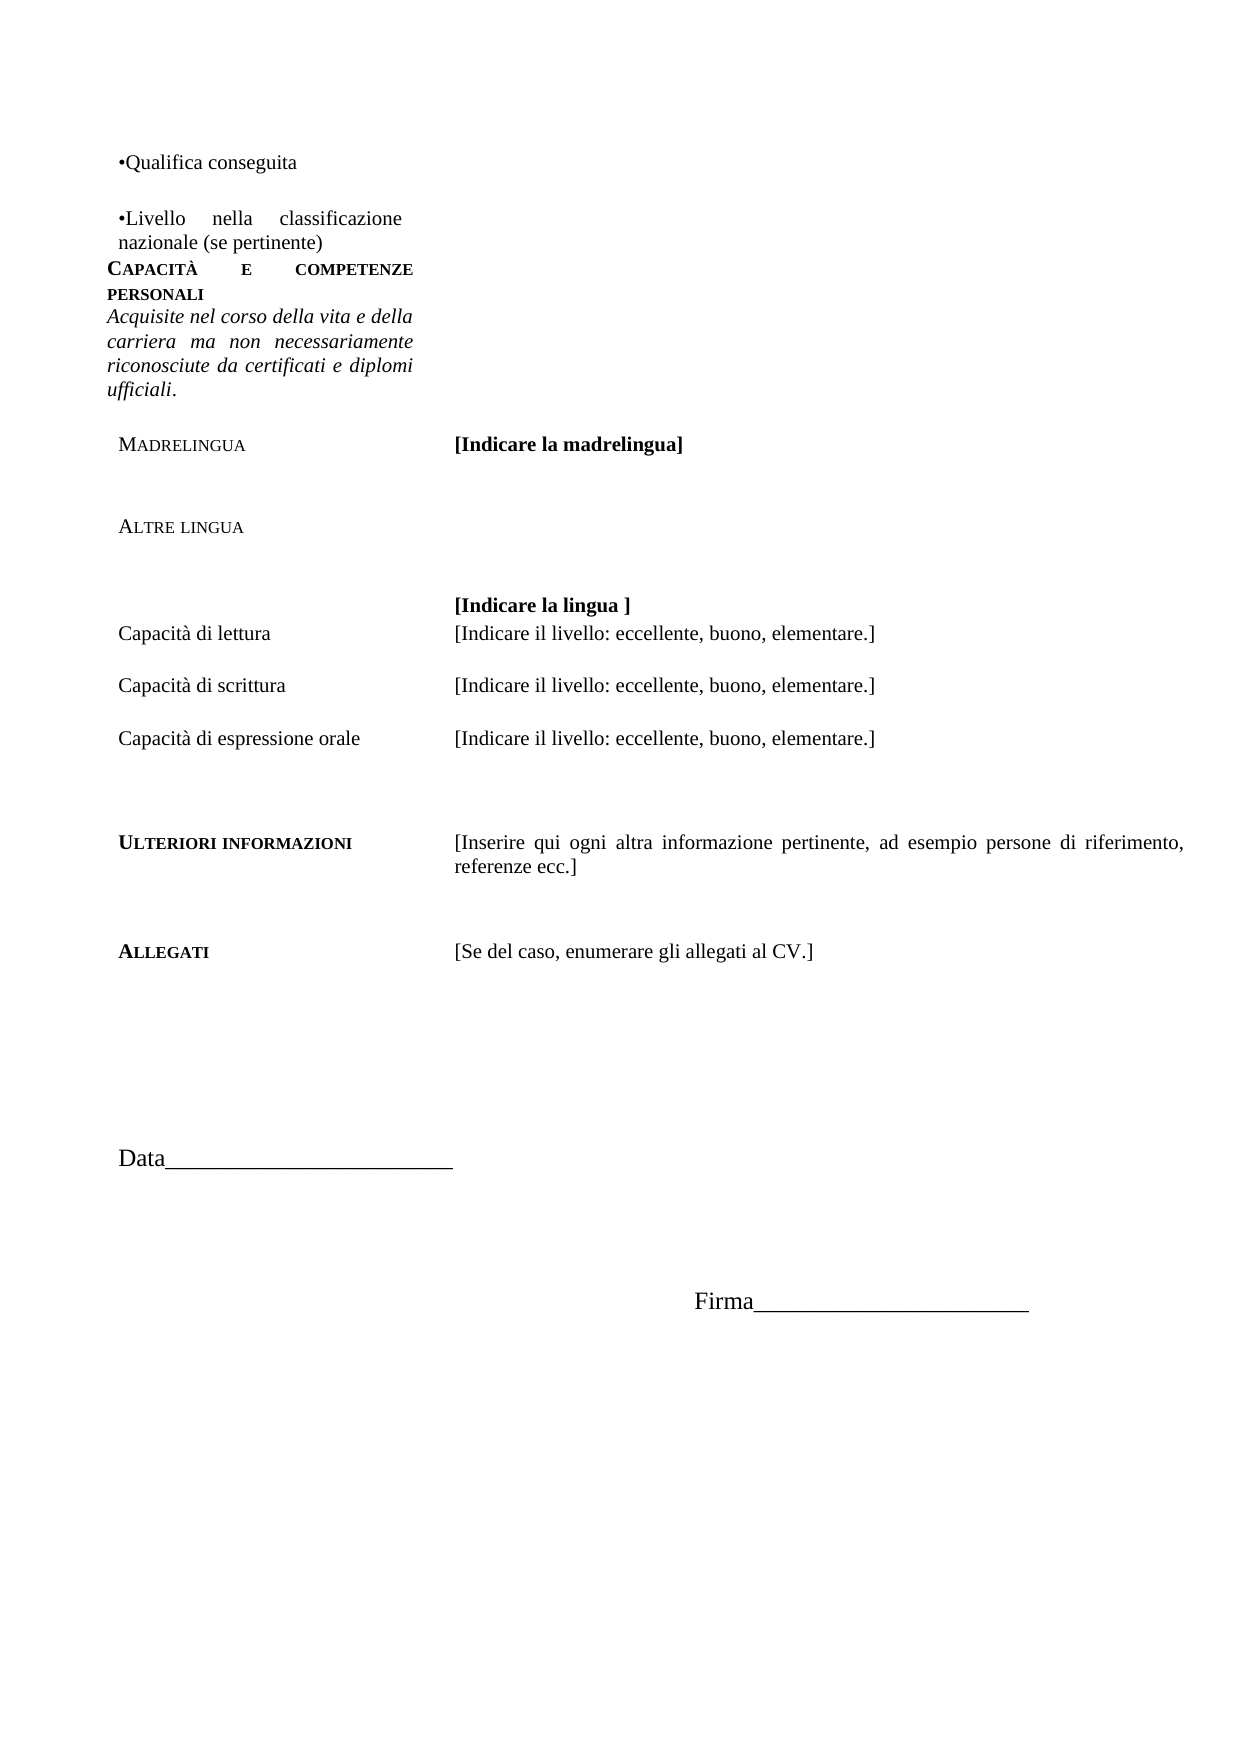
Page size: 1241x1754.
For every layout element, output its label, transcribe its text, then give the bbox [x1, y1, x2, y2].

table_header Allegati [107, 937, 413, 965]
table_cell •Livello nella classificazione nazionale (se pertinente) [107, 204, 413, 256]
table_header Madrelingua [107, 430, 413, 486]
table_cell [414, 671, 443, 723]
table_header [414, 828, 443, 880]
table_header [Inserire qui ogni altra informazione pertinente, ad esempio persone di riferimento, referenze ecc.] [443, 828, 1196, 880]
table_header [Indicare la madrelingua] [443, 430, 1196, 486]
table_header Ulteriori informazioni [107, 828, 413, 880]
table_cell [Indicare il livello: eccellente, buono, elementare.] [443, 723, 1196, 780]
table_cell Capacità e competenze personali Acquisite nel corso della vita e della carriera ma non necessariamente riconosciute da certificati e diplomi ufficiali. [107, 256, 413, 401]
table_cell [443, 204, 1196, 256]
table_header Altre lingua [107, 514, 413, 562]
table_cell [414, 723, 443, 780]
text Data_______________________ [118, 1143, 1122, 1171]
table_header [Indicare la lingua ] [443, 591, 1196, 619]
table_cell [414, 619, 443, 671]
table_cell [Indicare il livello: eccellente, buono, elementare.] [443, 671, 1196, 723]
text Firma______________________ [694, 1286, 1122, 1315]
table_header [414, 937, 443, 965]
table_cell [414, 256, 1196, 401]
table_cell •Qualifica conseguita [107, 148, 413, 204]
table_cell [443, 148, 1196, 204]
table_header [414, 430, 443, 486]
table_cell Capacità di espressione orale [107, 723, 413, 780]
table_cell [414, 148, 443, 204]
table_cell [Indicare il livello: eccellente, buono, elementare.] [443, 619, 1196, 671]
table_header [414, 591, 443, 619]
table_cell [414, 204, 443, 256]
table_cell Capacità di scrittura [107, 671, 413, 723]
table_header [107, 591, 413, 619]
table_header [Se del caso, enumerare gli allegati al CV.] [443, 937, 1196, 965]
table_cell Capacità di lettura [107, 619, 413, 671]
